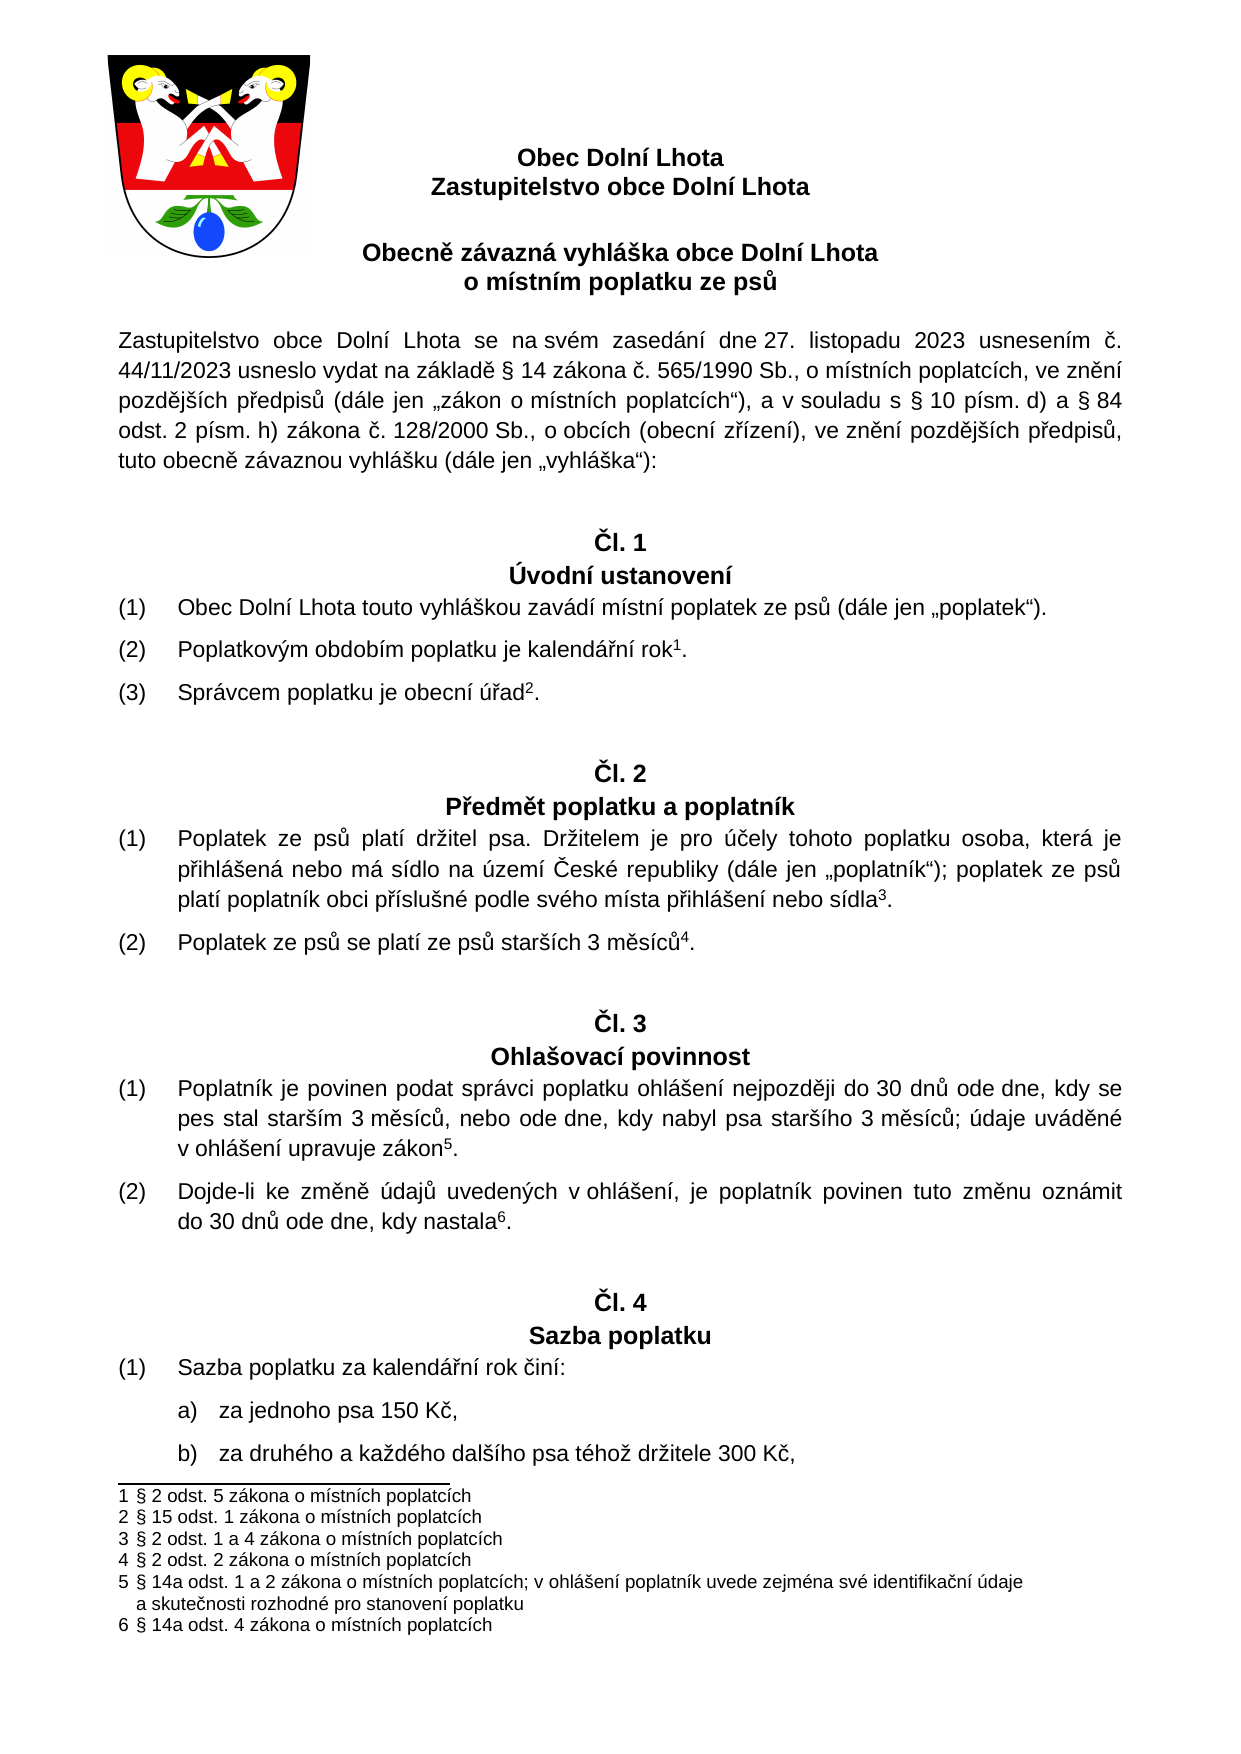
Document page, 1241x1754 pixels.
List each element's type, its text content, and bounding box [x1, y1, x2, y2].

list Poplatek ze psů se platí ze psů starších 3 měsíců. [118, 928, 1122, 955]
list za druhého a každého dalšího psa téhož držitele 300 Kč, [177, 1440, 1122, 1466]
title Obec Dolní Lhota Zastupitelstvo obce Dolní Lhota [311, 143, 1122, 201]
subtitle Čl. 3 Ohlašovací povinnost [118, 1009, 1122, 1071]
subtitle Obecně závazná vyhláška obce Dolní Lhota o místním poplatku ze psů [118, 238, 1122, 295]
list § 2 odst. 1 a 4 zákona o místních poplatcích [118, 1528, 1122, 1549]
list § 14a odst. 4 zákona o místních poplatcích [118, 1614, 1122, 1635]
list Dojde-li ke změně údajů uvedených v ohlášení, je poplatník povinen tuto změnu oznámit do 30 dnů ode dne, kdy nastala. [118, 1178, 1122, 1234]
list § 2 odst. 5 zákona o místních poplatcích [118, 1484, 1122, 1506]
list § 14a odst. 1 a 2 zákona o místních poplatcích; v ohlášení poplatník uvede zejména své identifikační údaje a skutečnosti rozhodné pro stanovení poplatku [118, 1571, 1122, 1614]
list § 15 odst. 1 zákona o místních poplatcích [118, 1506, 1122, 1528]
list Správcem poplatku je obecní úřad. [118, 679, 1122, 706]
list Poplatník je povinen podat správci poplatku ohlášení nejpozději do 30 dnů ode dne, kdy se pes stal starším 3 měsíců, nebo ode dne, kdy nabyl psa staršího 3 měsíců; údaje uváděné v ohlášení upravuje zákon. [118, 1075, 1122, 1162]
list Poplatkovým obdobím poplatku je kalendářní rok. [118, 636, 1122, 663]
subtitle Čl. 4 Sazba poplatku [118, 1288, 1122, 1350]
text Zastupitelstvo obce Dolní Lhota se na svém zasedání dne 27. listopadu 2023 usnesením č. 44/11/2023 usneslo vydat na základě § 14 zákona č. 565/1990 Sb., o místních poplatcích, ve znění pozdějších předpisů (dále jen „zákon o místních poplatcích“), a v souladu s § 10 písm. d) a § 84 odst. 2 písm. h) zákona č. 128/2000 Sb., o obcích (obecní zřízení), ve znění pozdějších předpisů, tuto obecně závaznou vyhlášku (dále jen „vyhláška“): [118, 327, 1122, 474]
list Obec Dolní Lhota touto vyhláškou zavádí místní poplatek ze psů (dále jen „poplatek“). [118, 594, 1122, 620]
list § 2 odst. 2 zákona o místních poplatcích [118, 1549, 1122, 1571]
picture [107, 55, 311, 258]
list Sazba poplatku za kalendářní rok činí: [118, 1354, 1122, 1381]
subtitle Čl. 2 Předmět poplatku a poplatník [118, 759, 1122, 821]
subtitle Čl. 1 Úvodní ustanovení [118, 528, 1122, 589]
list za jednoho psa 150 Kč, [177, 1397, 1122, 1423]
list Poplatek ze psů platí držitel psa. Držitelem je pro účely tohoto poplatku osoba, která je přihlášená nebo má sídlo na území České republiky (dále jen „poplatník“); poplatek ze psů platí poplatník obci příslušné podle svého místa přihlášení nebo sídla. [118, 825, 1122, 912]
